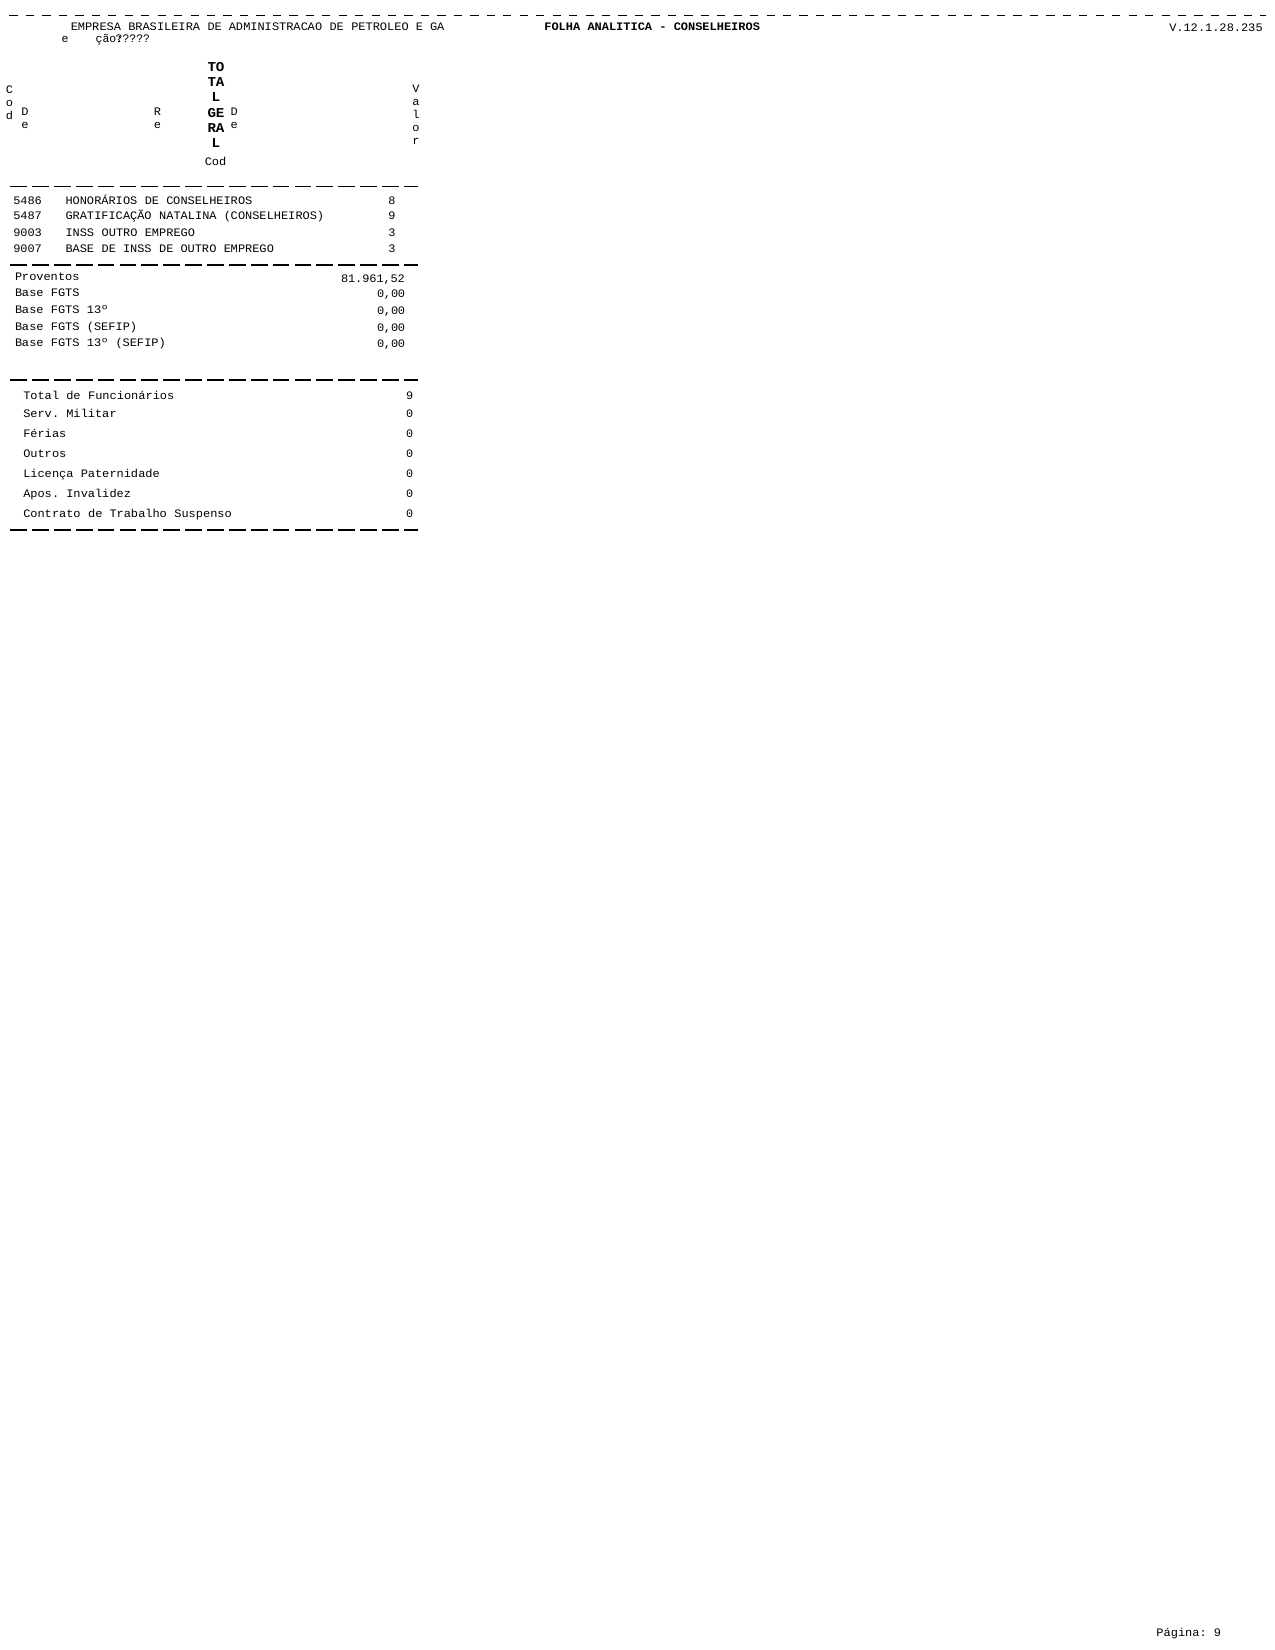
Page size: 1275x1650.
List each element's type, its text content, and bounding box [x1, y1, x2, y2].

table_cell 0 [406, 405, 418, 424]
text Cod [204, 156, 226, 169]
table_cell [406, 266, 418, 286]
table_cell 5487 [10, 208, 54, 224]
table_cell Base FGTS 13º 0,00 [10, 303, 406, 319]
table_cell 0,00 [406, 241, 418, 264]
table_cell 3 [356, 224, 406, 241]
table_cell [406, 286, 418, 303]
table_cell Base FGTS 0,00 [10, 286, 406, 303]
table_cell 0 [406, 504, 418, 529]
table_cell 0 [406, 464, 418, 484]
table_cell Base FGTS 13º (SEFIP) 0,00 [10, 336, 406, 353]
table_cell 0 [406, 484, 418, 504]
table_cell Licença Paternidade [10, 464, 406, 484]
text Valor [412, 83, 416, 148]
table_cell 1,00 [406, 208, 418, 224]
table_cell GRATIFICAÇÃO NATALINA (CONSELHEIROS) [54, 208, 356, 224]
table_cell Apos. Invalidez [10, 484, 406, 504]
table_cell BASE DE INSS DE OUTRO EMPREGO [54, 241, 356, 264]
table_cell [10, 353, 406, 379]
table_cell Férias [10, 424, 406, 444]
table_cell Outros [10, 444, 406, 464]
table_header HONORÁRIOS DE CONSELHEIROS [54, 186, 356, 207]
table_cell Total de Funcionários [10, 379, 406, 404]
table_cell INSS OUTRO EMPREGO [54, 224, 356, 241]
table_cell Base FGTS (SEFIP) 0,00 [10, 319, 406, 336]
table_cell [406, 353, 418, 379]
table_cell Proventos 81.961,52 [10, 264, 406, 286]
table_header 8 [356, 186, 406, 207]
table_cell Serv. Militar [10, 405, 406, 424]
text Cod [6, 84, 15, 123]
table_cell 0 [406, 424, 418, 444]
table_cell [406, 336, 418, 353]
table_header 5486 [10, 186, 54, 207]
table_cell Contrato de Trabalho Suspenso [10, 504, 406, 529]
table_cell [406, 303, 418, 319]
table_header 240,00 [406, 187, 418, 207]
table_cell 9007 [10, 241, 54, 264]
table_cell 9003 [10, 224, 54, 241]
text TOTAL GERAL [205, 60, 226, 152]
table_cell 0,00 [406, 224, 418, 241]
table_cell 9 [356, 208, 406, 224]
table_cell 3 [356, 241, 406, 264]
table_cell 9 [406, 381, 418, 404]
table_cell [406, 319, 418, 336]
table_cell 0 [406, 444, 418, 464]
